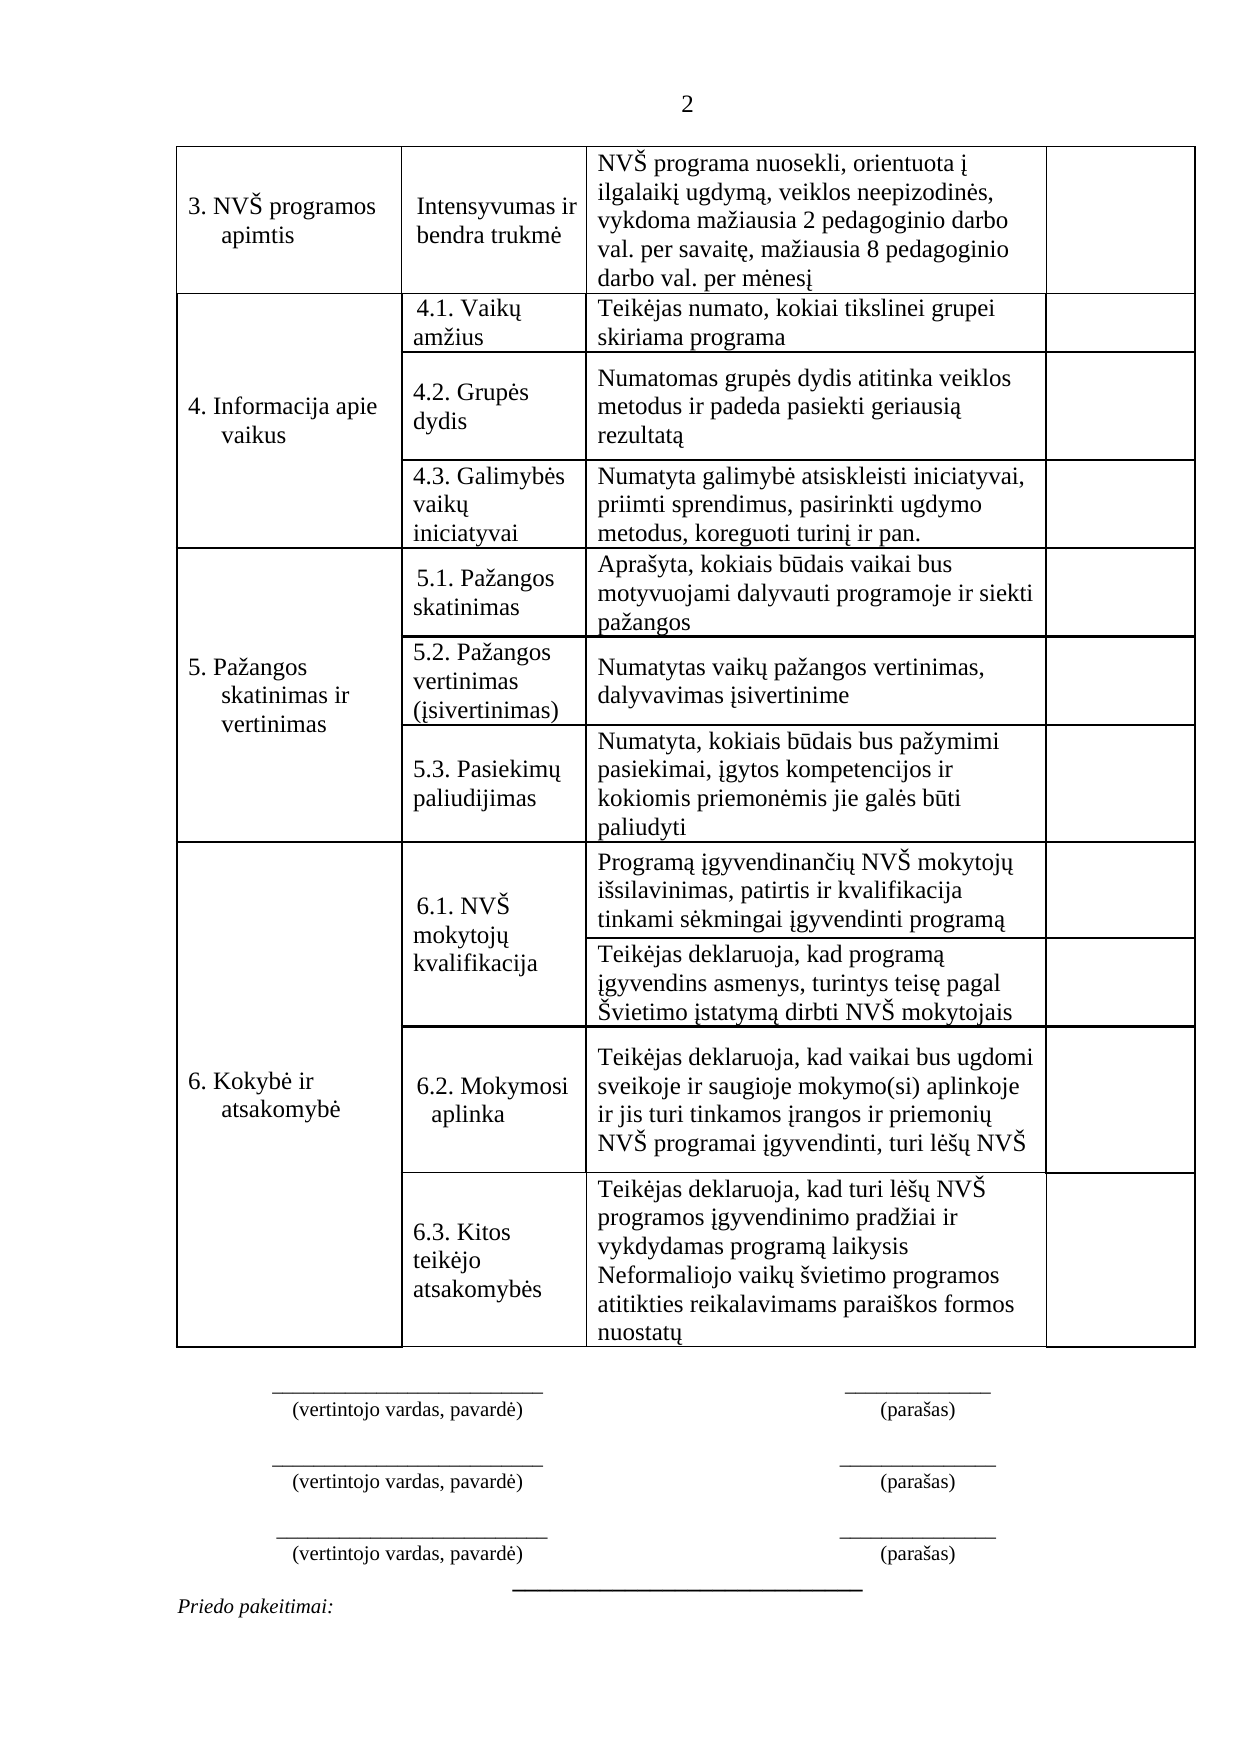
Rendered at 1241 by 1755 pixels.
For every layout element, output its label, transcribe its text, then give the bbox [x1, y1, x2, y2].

table_cell [1047, 1174, 1194, 1346]
table_cell ______________ (parašas) [638, 1346, 1197, 1421]
table_cell [1047, 294, 1194, 351]
table_cell Teikėjas deklaruoja, kad vaikai bus ugdomi sveikoje ir saugioje mokymo(si) aplinkoje ir jis turi tinkamos įrangos ir priemonių NVŠ programai įgyvendinti, turi lėšų NVŠ [587, 1028, 1045, 1172]
table_cell _______________ (parašas) [638, 1493, 1197, 1565]
table_cell 4. Informacija apie vaikus [178, 294, 401, 547]
table_cell Numatomas grupės dydis atitinka veiklos metodus ir padeda pasiekti geriausią rezultatą [587, 353, 1045, 459]
table_cell __________________________ (vertintojo vardas, pavardė) [177, 1421, 638, 1493]
table_cell 5.3. Pasiekimų paliudijimas [403, 726, 585, 841]
table_cell NVŠ programa nuosekli, orientuota į ilgalaikį ugdymą, veiklos neepizodinės, vykdoma mažiausia 2 pedagoginio darbo val. per savaitę, mažiausia 8 pedagoginio darbo val. per mėnesį [587, 147, 1046, 292]
table_cell Numatytas vaikų pažangos vertinimas, dalyvavimas įsivertinime [587, 638, 1045, 724]
table_cell Numatyta, kokiais būdais bus pažymimi pasiekimai, įgytos kompetencijos ir kokiomis priemonėmis jie galės būti paliudyti [587, 726, 1045, 841]
text Priedo pakeitimai: [177, 1594, 1198, 1618]
table_cell 4.2. Grupės dydis [403, 353, 585, 459]
table_cell Numatyta galimybė atsiskleisti iniciatyvai, priimti sprendimus, pasirinkti ugdymo metodus, koreguoti turinį ir pan. [587, 461, 1045, 547]
table_cell 3. NVŠ programos apimtis [177, 147, 401, 292]
table_cell Teikėjas deklaruoja, kad programą įgyvendins asmenys, turintys teisę pagal Švietimo įstatymą dirbti NVŠ mokytojais [587, 939, 1045, 1025]
table_cell 5.2. Pažangos vertinimas (įsivertinimas) [403, 638, 585, 724]
table_cell __________________________ (vertintojo vardas, pavardė) [177, 1347, 638, 1421]
table_cell 4.1. Vaikų amžius [403, 294, 585, 351]
table_cell [1047, 147, 1194, 292]
table_cell [1047, 549, 1194, 635]
table_cell Teikėjas deklaruoja, kad turi lėšų NVŠ programos įgyvendinimo pradžiai ir vykdydamas programą laikysis Neformaliojo vaikų švietimo programos atitikties reikalavimams paraiškos formos nuostatų [587, 1173, 1046, 1346]
table_cell 6.1. NVŠ mokytojų kvalifikacija [403, 843, 585, 1025]
table_cell 5. Pažangos skatinimas ir vertinimas [178, 549, 401, 841]
table_cell [1047, 726, 1194, 841]
table_cell [1047, 1028, 1194, 1172]
table_cell [1047, 843, 1194, 937]
table_cell 4.3. Galimybės vaikų iniciatyvai [403, 461, 585, 547]
table_cell [1047, 461, 1194, 547]
table_cell _______________ (parašas) [638, 1421, 1197, 1493]
table_cell 5.1. Pažangos skatinimas [403, 549, 585, 635]
table_cell [1047, 353, 1194, 459]
table_cell [1047, 939, 1194, 1025]
table_cell Programą įgyvendinančių NVŠ mokytojų išsilavinimas, patirtis ir kvalifikacija tinkami sėkmingai įgyvendinti programą [587, 843, 1045, 937]
table_cell Teikėjas numato, kokiai tikslinei grupei skiriama programa [587, 294, 1045, 351]
table_cell [1047, 638, 1194, 724]
table_cell 6. Kokybė ir atsakomybė [178, 843, 401, 1346]
table_cell 6.2. Mokymosi aplinka [403, 1028, 585, 1172]
table_cell 6.3. Kitos teikėjo atsakomybės [403, 1173, 586, 1346]
table_cell __________________________ (vertintojo vardas, pavardė) [177, 1493, 638, 1565]
table_cell Intensyvumas ir bendra trukmė [402, 147, 586, 292]
table_cell Aprašyta, kokiais būdais vaikai bus motyvuojami dalyvauti programoje ir siekti pažangos [587, 549, 1045, 635]
text ____________________________ [177, 1565, 1198, 1594]
